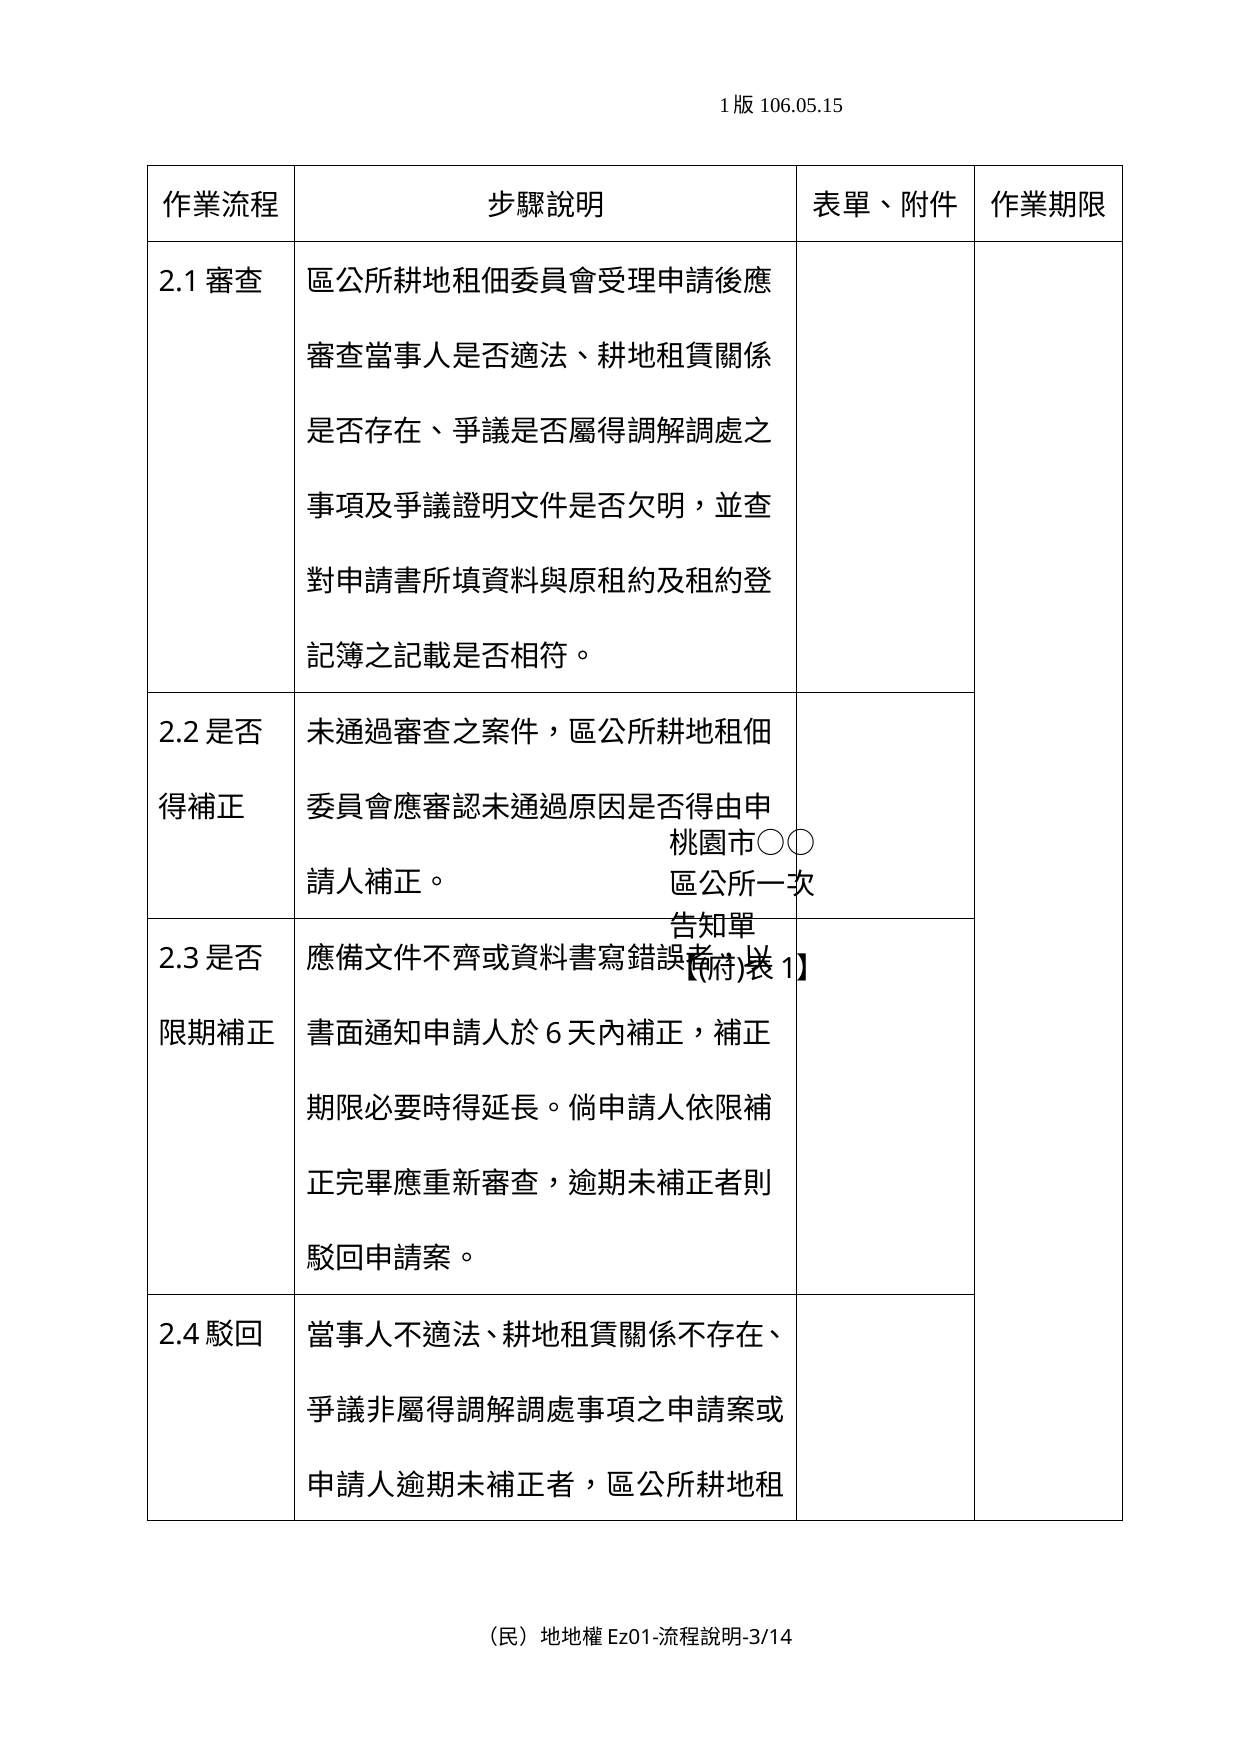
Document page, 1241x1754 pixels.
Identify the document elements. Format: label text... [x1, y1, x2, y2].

table_cell [797, 954, 803, 980]
table_cell [797, 242, 974, 692]
table_header 表單、附件 [797, 166, 974, 241]
table_header 作業期限 [975, 166, 1122, 241]
table_cell 當事人不適法、耕地租賃關係不存在、爭議非屬得調解調處事項之申請案或申請人逾期未補正者，區公所耕地租 [295, 1295, 796, 1520]
table_header 步驟說明 [295, 166, 796, 241]
table_cell 區公所耕地租佃委員會受理申請後應審查當事人是否適法、耕地租賃關係是否存在、爭議是否屬得調解調處之事項及爭議證明文件是否欠明，並查對申請書所填資料與原租約及租約登記簿之記載是否相符。 [295, 242, 796, 692]
table_cell [797, 693, 974, 918]
table_cell [975, 242, 1122, 1520]
table_cell 2.3是否限期補正 [148, 919, 294, 1294]
table_cell 2.1審查 [148, 242, 294, 692]
table_header 作業流程 [148, 166, 294, 241]
table_cell 2.2是否得補正 [148, 693, 294, 918]
table_cell 應備文件不齊或資料書寫錯誤者，以書面通知申請人於6天內補正，補正期限必要時得延長。倘申請人依限補正完畢應重新審查，逾期未補正者則駁回申請案。 [295, 919, 796, 1294]
table_cell [797, 1295, 974, 1520]
table_cell [797, 919, 974, 1294]
table_cell 2.4駁回 [148, 1295, 294, 1520]
table_cell 未通過審查之案件，區公所耕地租佃委員會應審認未通過原因是否得由申請人補正。 [295, 693, 796, 918]
